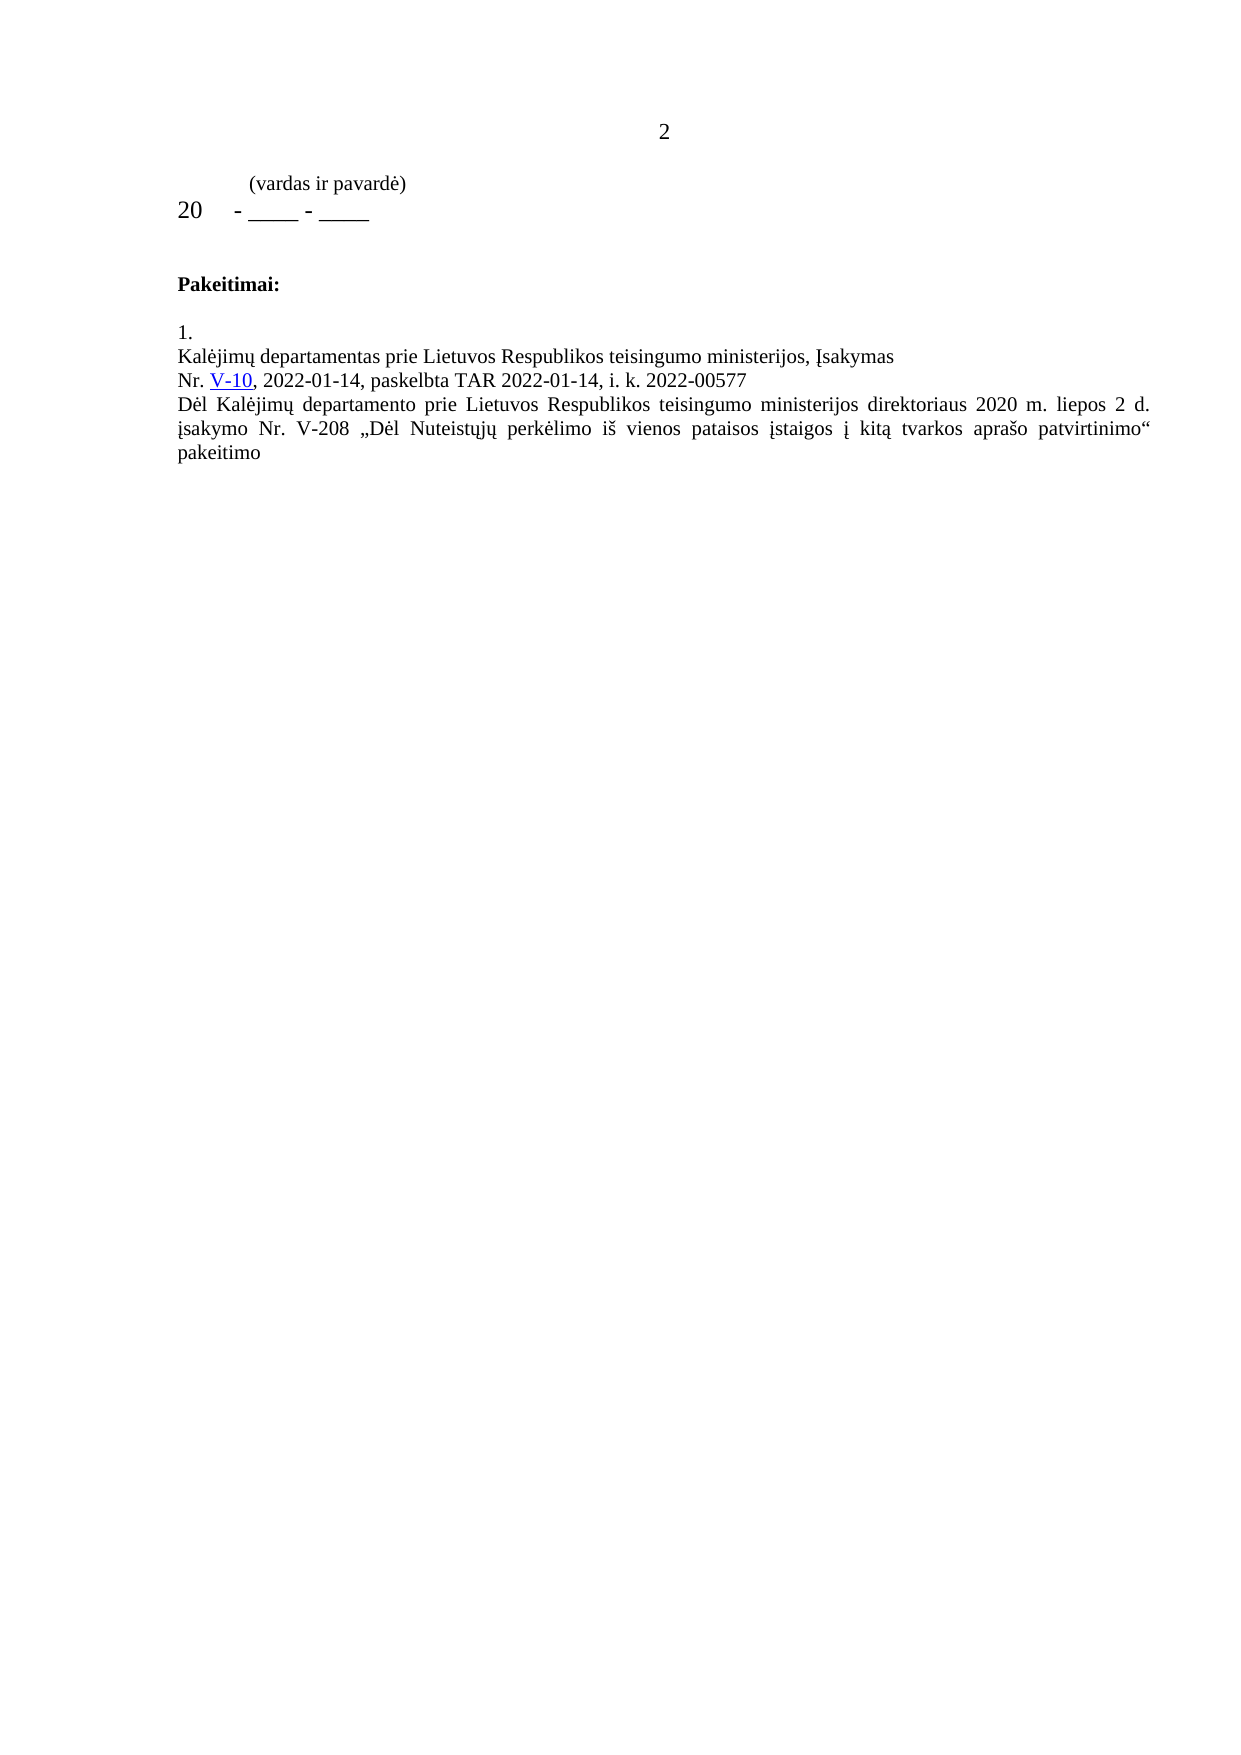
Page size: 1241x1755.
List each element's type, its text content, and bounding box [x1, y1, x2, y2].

text Pakeitimai: [177, 272, 1152, 296]
text Kalėjimų departamentas prie Lietuvos Respublikos teisingumo ministerijos, Įsakymas [177, 344, 1152, 368]
text Dėl Kalėjimų departamento prie Lietuvos Respublikos teisingumo ministerijos direktoriaus 2020 m. liepos 2 d. įsakymo Nr. V-208 „Dėl Nuteistųjų perkėlimo iš vienos pataisos įstaigos į kitą tvarkos aprašo patvirtinimo“ pakeitimo [177, 392, 1152, 464]
text (vardas ir pavardė) [177, 171, 1152, 195]
text 1. [177, 320, 1152, 344]
text 20 - ____ - ____ [177, 195, 1152, 224]
text Nr. V-10, 2022-01-14, paskelbta TAR 2022-01-14, i. k. 2022-00577 [177, 368, 1152, 392]
